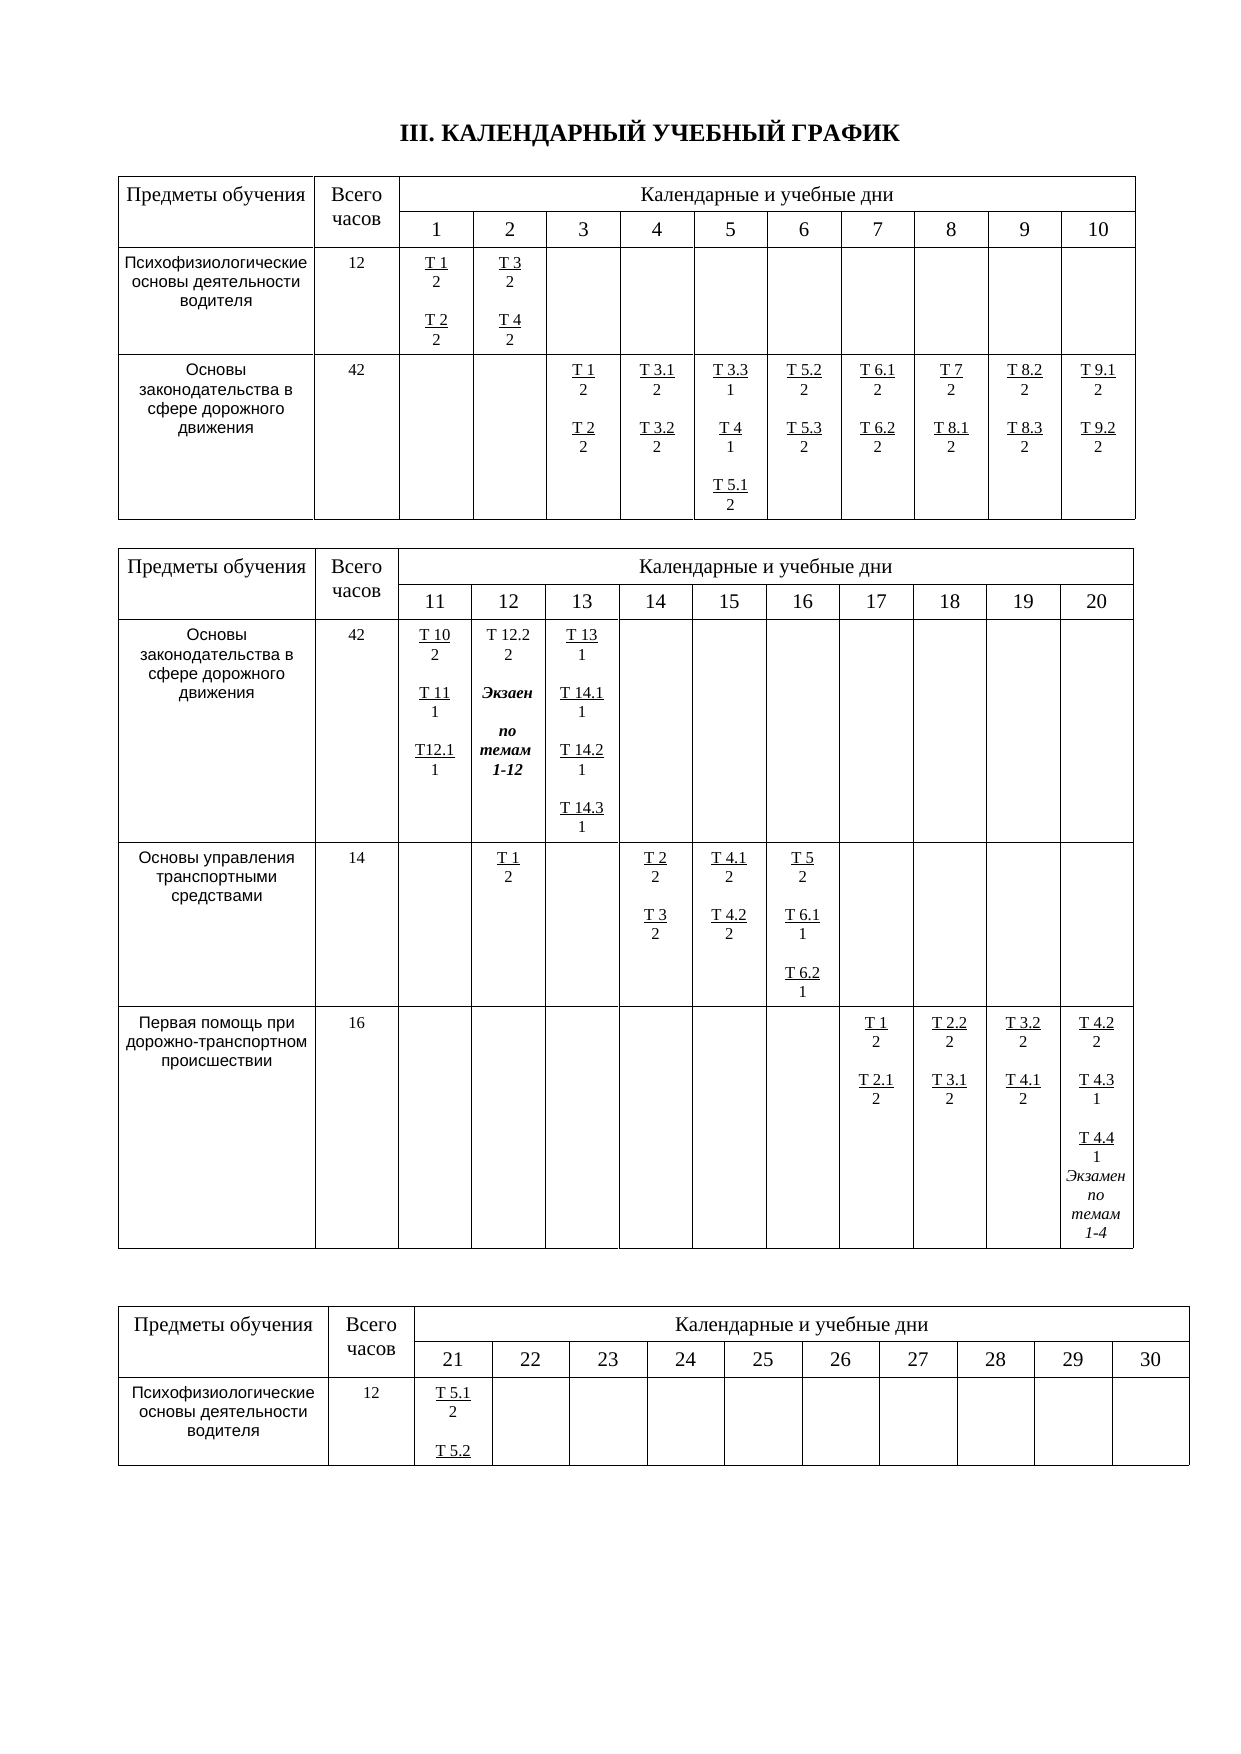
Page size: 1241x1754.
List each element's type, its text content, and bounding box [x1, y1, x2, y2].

table_cell [915, 248, 988, 354]
table_cell 11 [399, 585, 471, 619]
table_header Календарные и учебные дни [399, 549, 1133, 584]
table_cell [958, 1378, 1034, 1465]
table_cell Т 2 2 Т 3 2 [620, 843, 692, 1006]
table_cell 14 [620, 585, 692, 619]
table_header Календарные и учебные дни [415, 1307, 1189, 1341]
table_cell 12 [315, 248, 399, 354]
table_cell [880, 1378, 957, 1465]
table_cell 15 [693, 585, 766, 619]
table_cell [620, 620, 692, 842]
table_cell [840, 620, 913, 842]
table_cell Основы законодательства в сфере дорожного движения [119, 355, 313, 519]
table_header Предметы обучения [119, 177, 313, 247]
table_cell Т 5 2 Т 6.1 1 Т 6.2 1 [767, 843, 839, 1006]
table_cell 13 [546, 585, 618, 619]
table_cell Т 9.1 2 Т 9.2 2 [1062, 355, 1135, 519]
table_cell Т 12.2 2 Экзаен по темам 1-12 [472, 620, 545, 842]
table_cell Основы законодательства в сфере дорожного движения [119, 620, 315, 842]
text III. КАЛЕНДАРНЫЙ УЧЕБНЫЙ ГРАФИК [118, 118, 1181, 147]
table_cell [648, 1378, 724, 1465]
table_cell [693, 620, 766, 842]
table_cell Т 1 2 [472, 843, 545, 1006]
table_cell Т 1 2 Т 2.1 2 [840, 1007, 913, 1248]
table_cell 18 [914, 585, 986, 619]
table_header Календарные и учебные дни [400, 177, 1135, 211]
table_cell Т 5.1 2 Т 5.2 [415, 1378, 492, 1465]
table_cell [1061, 843, 1133, 1006]
table_cell Т 5.2 2 Т 5.3 2 [768, 355, 841, 519]
table_cell [400, 355, 473, 519]
table_cell Т 3.2 2 Т 4.1 2 [987, 1007, 1060, 1248]
table_cell [472, 1007, 545, 1248]
table_cell [570, 1378, 647, 1465]
table_cell Т 3.3 1 Т 4 1 Т 5.1 2 [695, 355, 767, 519]
table_cell 4 [621, 212, 693, 247]
table_header Всего часов [329, 1307, 414, 1377]
table_cell [914, 843, 986, 1006]
table_cell [767, 620, 839, 842]
table_cell 9 [989, 212, 1061, 247]
table_cell 16 [767, 585, 839, 619]
table_cell Т 6.1 2 Т 6.2 2 [842, 355, 914, 519]
table_cell [840, 843, 913, 1006]
table_cell [803, 1378, 879, 1465]
table_cell Т 10 2 Т 11 1 Т12.1 1 [399, 620, 471, 842]
table_cell 2 [474, 212, 546, 247]
table_cell [914, 620, 986, 842]
table_cell Психофизиологические основы деятельности водителя [119, 248, 313, 354]
table_cell Т 13 1 Т 14.1 1 Т 14.2 1 Т 14.3 1 [546, 620, 618, 842]
table_cell [1035, 1378, 1112, 1465]
table_cell 29 [1035, 1342, 1112, 1377]
table_cell [546, 1007, 618, 1248]
table_cell 26 [803, 1342, 879, 1377]
table_cell 3 [547, 212, 620, 247]
table_cell [989, 248, 1061, 354]
table_cell [767, 1007, 839, 1248]
table_cell [695, 248, 767, 354]
table_cell [1061, 620, 1133, 842]
table_cell 42 [315, 355, 399, 519]
table_cell Т 1 2 Т 2 2 [547, 355, 620, 519]
table_cell Т 8.2 2 Т 8.3 2 [989, 355, 1061, 519]
table_cell 28 [958, 1342, 1034, 1377]
table_cell [725, 1378, 802, 1465]
table_cell [399, 843, 471, 1006]
table_cell [621, 248, 693, 354]
table_cell 23 [570, 1342, 647, 1377]
table_cell 14 [316, 843, 398, 1006]
table_cell [399, 1007, 471, 1248]
table_cell 25 [725, 1342, 802, 1377]
table_header Предметы обучения [119, 1307, 328, 1377]
table_header Предметы обучения [119, 549, 315, 619]
table_cell 30 [1113, 1342, 1189, 1377]
table_cell 5 [695, 212, 767, 247]
table_cell 24 [648, 1342, 724, 1377]
table_cell [546, 843, 618, 1006]
table_cell Основы управления транспортными средствами [119, 843, 315, 1006]
table_cell [987, 843, 1060, 1006]
table_cell [1113, 1378, 1189, 1465]
table_cell 21 [415, 1342, 492, 1377]
table_cell Первая помощь при дорожно-транспортном происшествии [119, 1007, 315, 1248]
table_cell 27 [880, 1342, 957, 1377]
table_cell Психофизиологические основы деятельности водителя [119, 1378, 328, 1465]
table_cell Т 4.2 2 Т 4.3 1 Т 4.4 1 Экзамен по темам 1-4 [1061, 1007, 1133, 1248]
table_cell Т 3 2 Т 4 2 [474, 248, 546, 354]
table_cell [547, 248, 620, 354]
table_cell 8 [915, 212, 988, 247]
table_header Всего часов [316, 549, 398, 619]
table_cell 10 [1062, 212, 1135, 247]
table_cell 12 [472, 585, 545, 619]
table_cell [493, 1378, 569, 1465]
table_cell Т 3.1 2 Т 3.2 2 [621, 355, 693, 519]
table_cell [474, 355, 546, 519]
table_cell 20 [1061, 585, 1133, 619]
table_header Всего часов [315, 177, 399, 247]
table_cell 22 [493, 1342, 569, 1377]
table_cell Т 4.1 2 Т 4.2 2 [693, 843, 766, 1006]
table_cell [620, 1007, 692, 1248]
table_cell [1062, 248, 1135, 354]
table_cell 7 [842, 212, 914, 247]
table_cell [693, 1007, 766, 1248]
table_cell Т 1 2 Т 2 2 [400, 248, 473, 354]
table_cell [768, 248, 841, 354]
table_cell 6 [768, 212, 841, 247]
table_cell Т 2.2 2 Т 3.1 2 [914, 1007, 986, 1248]
table_cell [987, 620, 1060, 842]
table_cell 16 [316, 1007, 398, 1248]
table_cell 17 [840, 585, 913, 619]
table_cell 12 [329, 1378, 414, 1465]
table_cell 19 [987, 585, 1060, 619]
table_cell 1 [400, 212, 473, 247]
table_cell [842, 248, 914, 354]
table_cell 42 [316, 620, 398, 842]
table_cell Т 7 2 Т 8.1 2 [915, 355, 988, 519]
